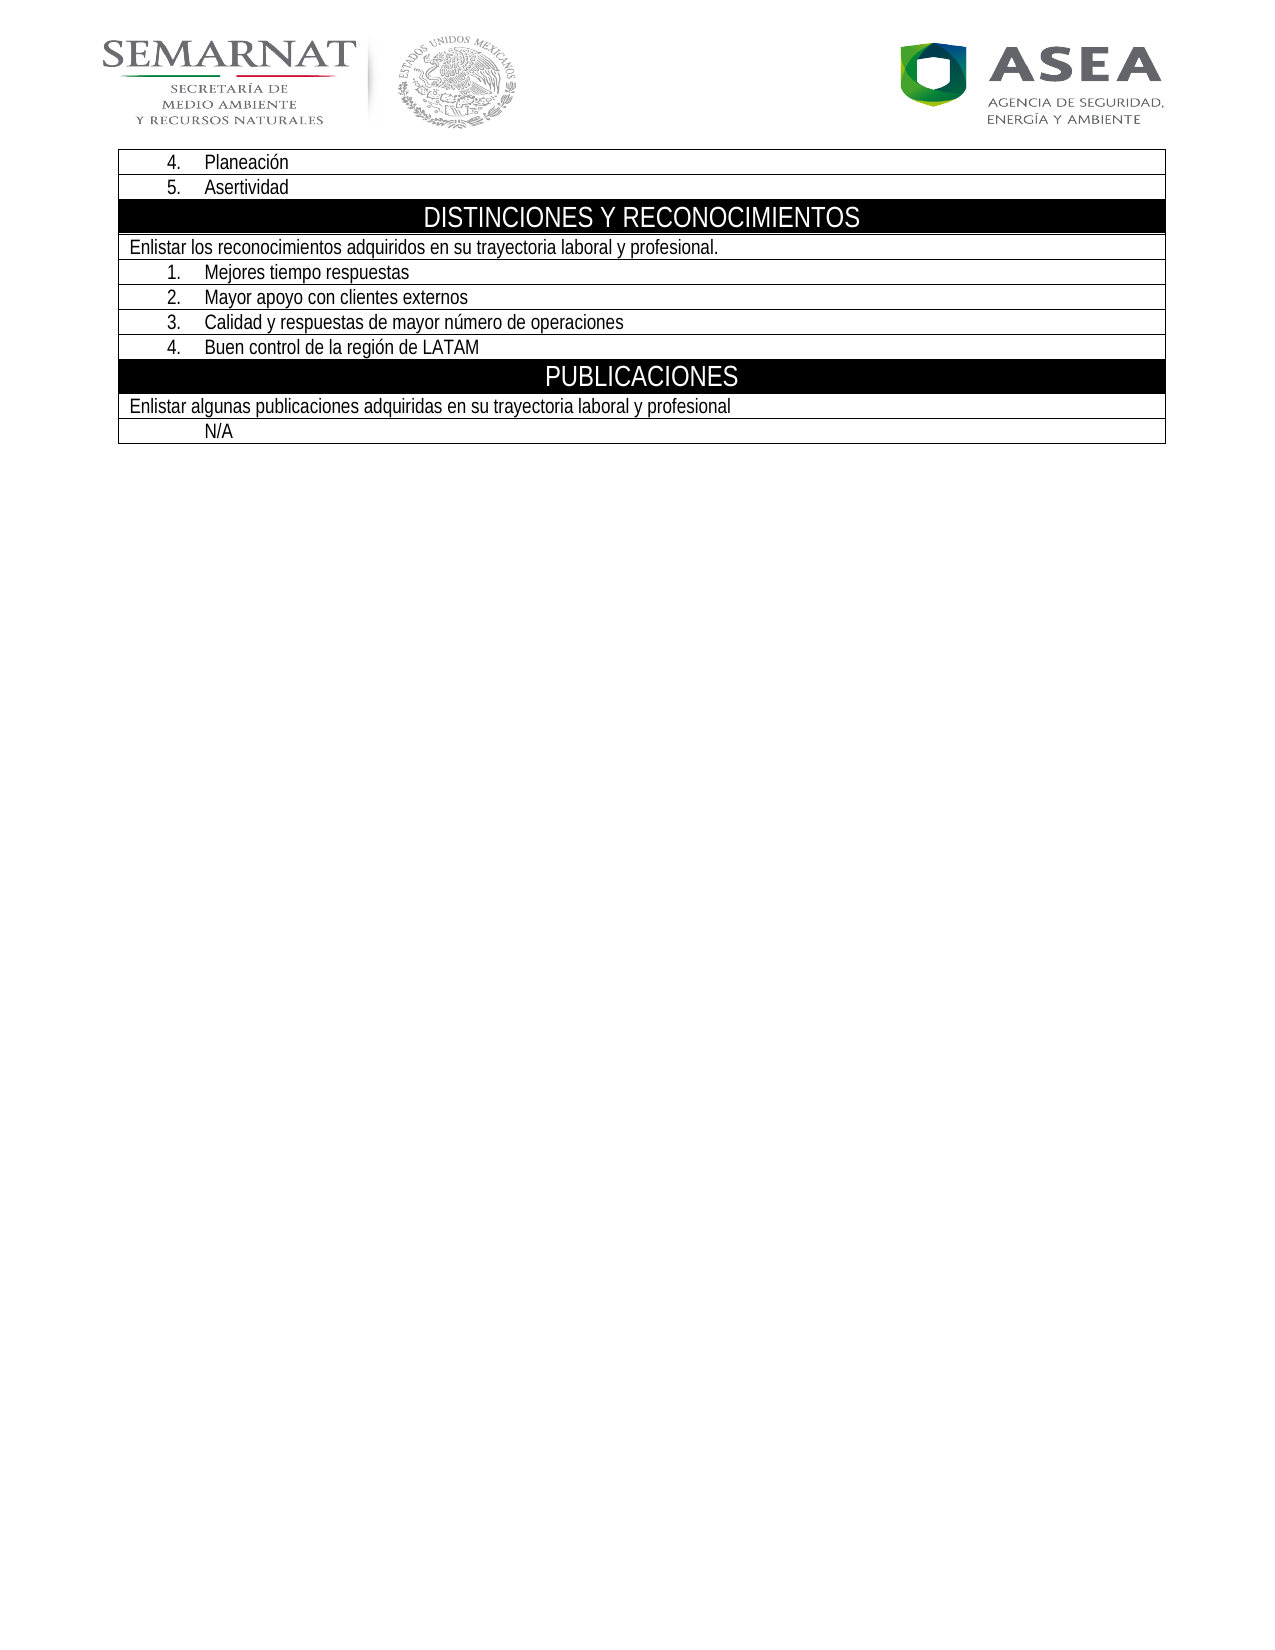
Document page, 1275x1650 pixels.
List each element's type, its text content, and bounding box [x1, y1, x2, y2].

table_cell Planeación [119, 150, 1165, 174]
table_cell Buen control de la región de LATAM [119, 335, 1165, 358]
table_cell Mejores tiempo respuestas [119, 260, 1165, 283]
table_cell PUBLICACIONES [119, 360, 1165, 393]
table_cell Enlistar los reconocimientos adquiridos en su trayectoria laboral y profesional. [119, 235, 1165, 258]
table_cell DISTINCIONES Y RECONOCIMIENTOS [119, 200, 1165, 233]
table_cell Calidad y respuestas de mayor número de operaciones [119, 310, 1165, 333]
table_cell Mayor apoyo con clientes externos [119, 285, 1165, 308]
table_cell Asertividad [119, 175, 1165, 199]
table_cell N/A [119, 419, 1165, 443]
table_cell Enlistar algunas publicaciones adquiridas en su trayectoria laboral y profesional [119, 394, 1165, 418]
